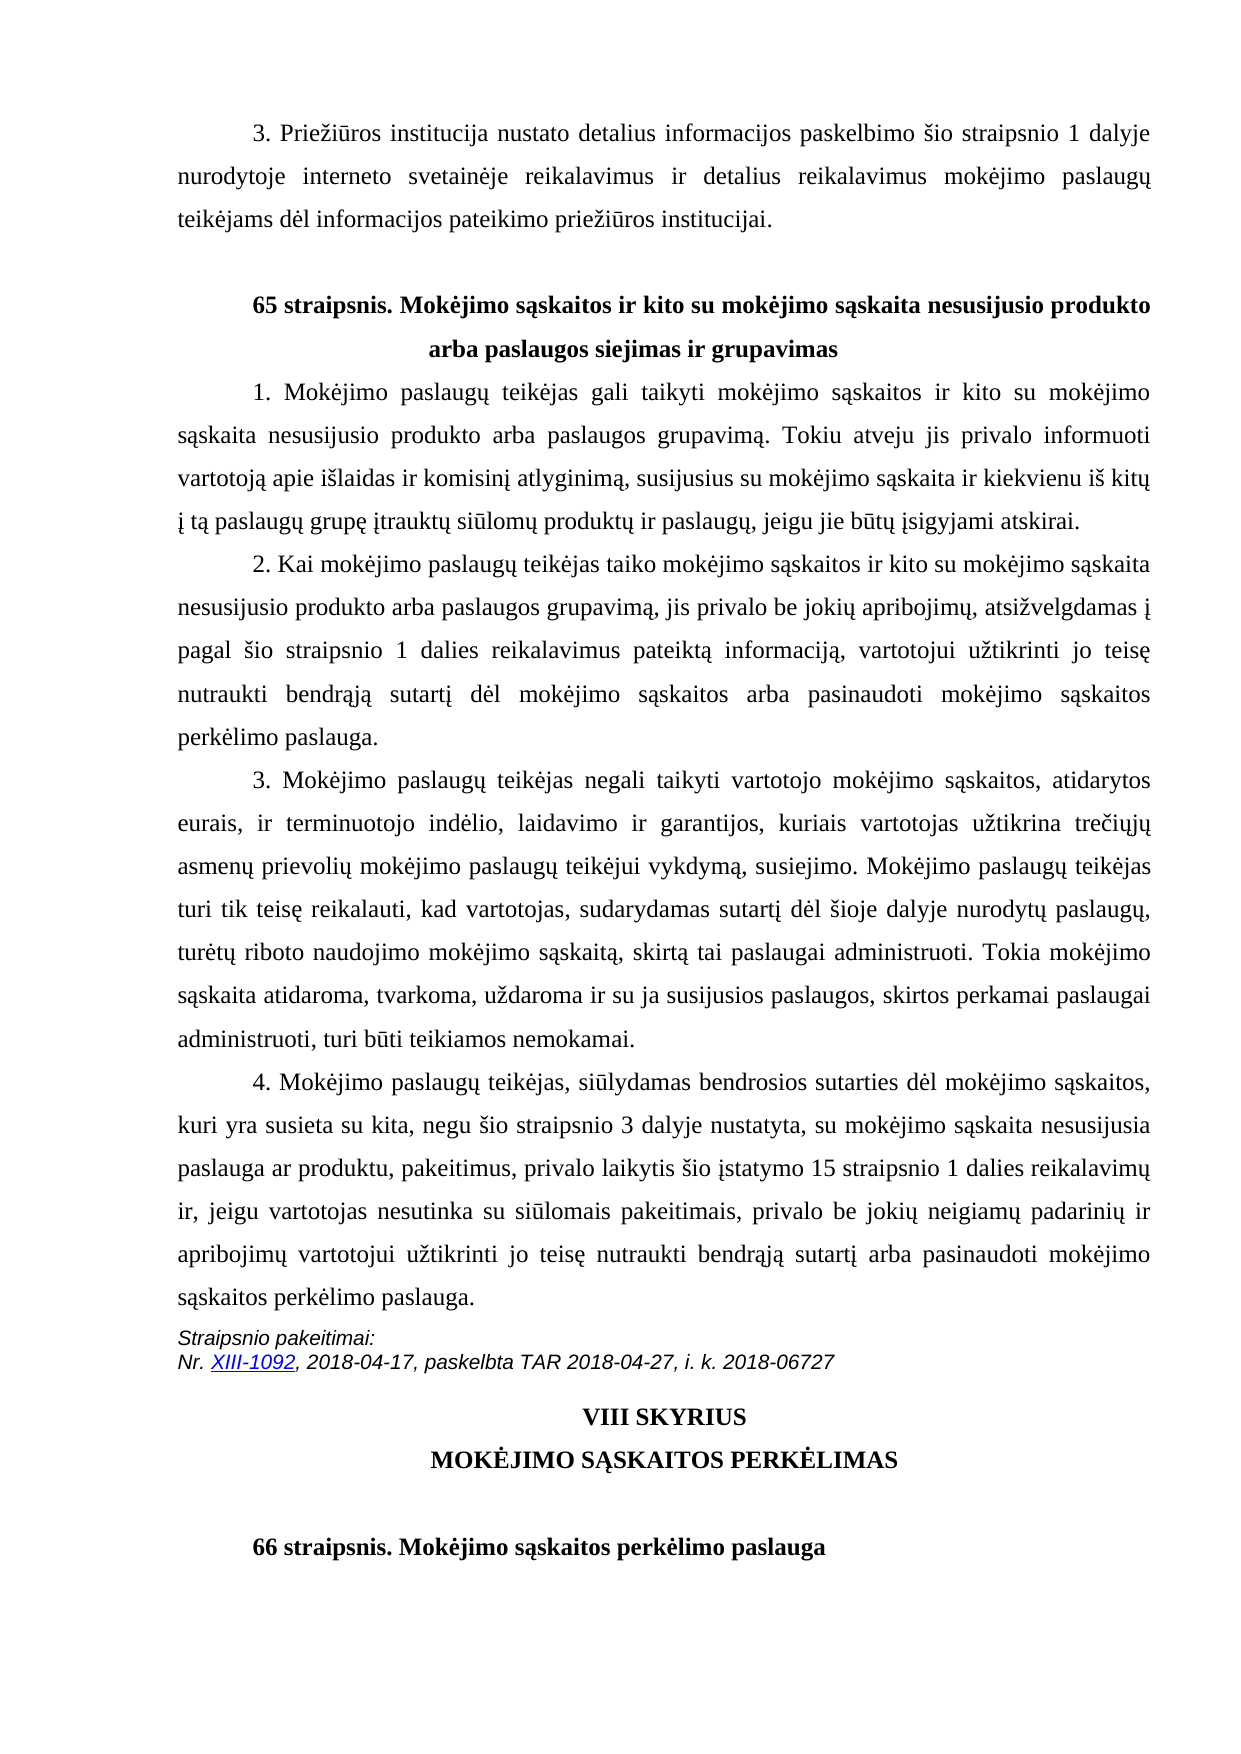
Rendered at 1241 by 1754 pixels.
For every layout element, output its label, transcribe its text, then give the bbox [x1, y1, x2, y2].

text 3. Mokėjimo paslaugų teikėjas negali taikyti vartotojo mokėjimo sąskaitos, atidarytos eurais, ir terminuotojo indėlio, laidavimo ir garantijos, kuriais vartotojas užtikrina trečiųjų asmenų prievolių mokėjimo paslaugų teikėjui vykdymą, susiejimo. Mokėjimo paslaugų teikėjas turi tik teisę reikalauti, kad vartotojas, sudarydamas sutartį dėl šioje dalyje nurodytų paslaugų, turėtų riboto naudojimo mokėjimo sąskaitą, skirtą tai paslaugai administruoti. Tokia mokėjimo sąskaita atidaroma, tvarkoma, uždaroma ir su ja susijusios paslaugos, skirtos perkamai paslaugai administruoti, turi būti teikiamos nemokamai. [177, 765, 1152, 1052]
text VIII SKYRIUS [177, 1402, 1152, 1431]
text Nr. XIII-1092, 2018-04-17, paskelbta TAR 2018-04-27, i. k. 2018-06727 [177, 1349, 1152, 1373]
text 1. Mokėjimo paslaugų teikėjas gali taikyti mokėjimo sąskaitos ir kito su mokėjimo sąskaita nesusijusio produkto arba paslaugos grupavimą. Tokiu atveju jis privalo informuoti vartotoją apie išlaidas ir komisinį atlyginimą, susijusius su mokėjimo sąskaita ir kiekvienu iš kitų į tą paslaugų grupę įtrauktų siūlomų produktų ir paslaugų, jeigu jie būtų įsigyjami atskirai. [177, 377, 1152, 535]
text Straipsnio pakeitimai: [177, 1326, 1152, 1349]
text 2. Kai mokėjimo paslaugų teikėjas taiko mokėjimo sąskaitos ir kito su mokėjimo sąskaita nesusijusio produkto arba paslaugos grupavimą, jis privalo be jokių apribojimų, atsižvelgdamas į pagal šio straipsnio 1 dalies reikalavimus pateiktą informaciją, vartotojui užtikrinti jo teisę nutraukti bendrąją sutartį dėl mokėjimo sąskaitos arba pasinaudoti mokėjimo sąskaitos perkėlimo paslauga. [177, 549, 1152, 751]
text 66 straipsnis. Mokėjimo sąskaitos perkėlimo paslauga [177, 1532, 1152, 1560]
text MOKĖJIMO SĄSKAITOS PERKĖLIMAS [177, 1445, 1152, 1474]
text 4. Mokėjimo paslaugų teikėjas, siūlydamas bendrosios sutarties dėl mokėjimo sąskaitos, kuri yra susieta su kita, negu šio straipsnio 3 dalyje nustatyta, su mokėjimo sąskaita nesusijusia paslauga ar produktu, pakeitimus, privalo laikytis šio įstatymo 15 straipsnio 1 dalies reikalavimų ir, jeigu vartotojas nesutinka su siūlomais pakeitimais, privalo be jokių neigiamų padarinių ir apribojimų vartotojui užtikrinti jo teisę nutraukti bendrąją sutartį arba pasinaudoti mokėjimo sąskaitos perkėlimo paslauga. [177, 1067, 1152, 1311]
text 3. Priežiūros institucija nustato detalius informacijos paskelbimo šio straipsnio 1 dalyje nurodytoje interneto svetainėje reikalavimus ir detalius reikalavimus mokėjimo paslaugų teikėjams dėl informacijos pateikimo priežiūros institucijai. [177, 118, 1152, 233]
text 65 straipsnis. Mokėjimo sąskaitos ir kito su mokėjimo sąskaita nesusijusio produkto arba paslaugos siejimas ir grupavimas [252, 291, 1152, 362]
